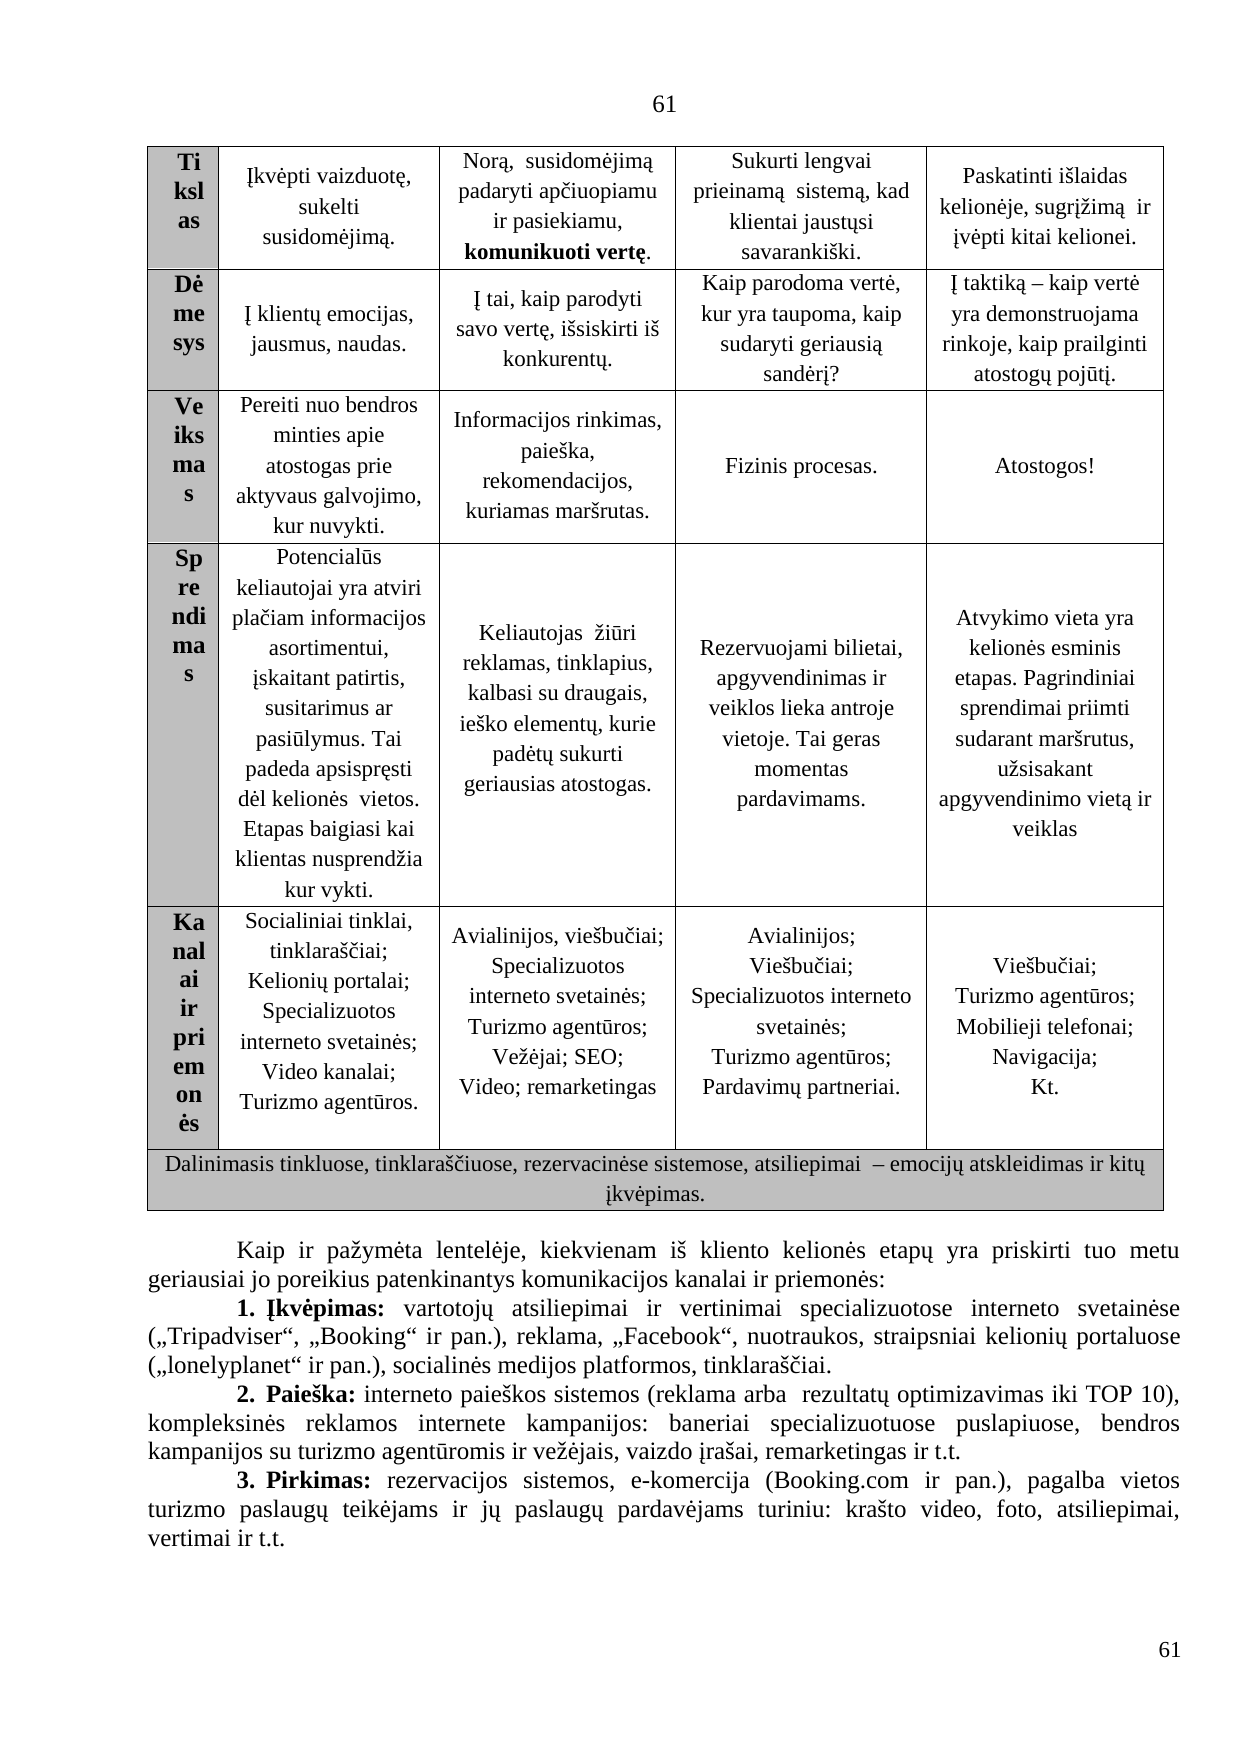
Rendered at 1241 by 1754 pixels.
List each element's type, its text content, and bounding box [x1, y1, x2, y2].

table_cell Kaip parodoma vertė, kur yra taupoma, kaip sudaryti geriausią sandėrį? [676, 270, 926, 390]
table_cell Viešbučiai; Turizmo agentūros; Mobilieji telefonai; Navigacija; Kt. [927, 907, 1163, 1149]
table_cell Socialiniai tinklai, tinklaraščiai; Kelionių portalai; Specializuotos interneto svetainės; Video kanalai; Turizmo agentūros. [219, 907, 439, 1149]
table_cell Norą, susidomėjimą padaryti apčiuopiamu ir pasiekiamu, komunikuoti vertę. [440, 147, 675, 268]
table_cell Kanalai ir priemonės [148, 907, 218, 1149]
text 3. Pirkimas: rezervacijos sistemos, e-komercija (Booking.com ir pan.), pagalba vietos turizmo paslaugų teikėjams ir jų paslaugų pardavėjams turiniu: krašto video, foto, atsiliepimai, vertimai ir t.t. [148, 1465, 1181, 1551]
table_cell Veiksmas [148, 391, 218, 542]
table_cell Pereiti nuo bendros minties apie atostogas prie aktyvaus galvojimo, kur nuvykti. [219, 391, 439, 542]
table_cell Dėmesys [148, 270, 218, 390]
text Kaip ir pažymėta lentelėje, kiekvienam iš kliento kelionės etapų yra priskirti tuo metu geriausiai jo poreikius patenkinantys komunikacijos kanalai ir priemonės: [148, 1235, 1181, 1293]
table_cell Keliautojas žiūri reklamas, tinklapius, kalbasi su draugais, ieško elementų, kurie padėtų sukurti geriausias atostogas. [440, 544, 675, 906]
text 2. Paieška: interneto paieškos sistemos (reklama arba rezultatų optimizavimas iki TOP 10), kompleksinės reklamos internete kampanijos: baneriai specializuotuose puslapiuose, bendros kampanijos su turizmo agentūromis ir vežėjais, vaizdo įrašai, remarketingas ir t.t. [148, 1379, 1181, 1465]
table_cell Avialinijos; Viešbučiai; Specializuotos interneto svetainės; Turizmo agentūros; Pardavimų partneriai. [676, 907, 926, 1149]
table_cell Atvykimo vieta yra kelionės esminis etapas. Pagrindiniai sprendimai priimti sudarant maršrutus, užsisakant apgyvendinimo vietą ir veiklas [927, 544, 1163, 906]
table_cell Sukurti lengvai prieinamą sistemą, kad klientai jaustųsi savarankiški. [676, 147, 926, 268]
table_cell Į klientų emocijas, jausmus, naudas. [219, 270, 439, 390]
table_cell Į tai, kaip parodyti savo vertę, išsiskirti iš konkurentų. [440, 270, 675, 390]
table_cell Į taktiką – kaip vertė yra demonstruojama rinkoje, kaip prailginti atostogų pojūtį. [927, 270, 1163, 390]
table_cell Tikslas [148, 147, 218, 268]
table_cell Įkvėpti vaizduotę, sukelti susidomėjimą. [219, 147, 439, 268]
table_cell Informacijos rinkimas, paieška, rekomendacijos, kuriamas maršrutas. [440, 391, 675, 542]
table_cell Atostogos! [927, 391, 1163, 542]
table_cell Sprendimas [148, 544, 218, 906]
table_cell Rezervuojami bilietai, apgyvendinimas ir veiklos lieka antroje vietoje. Tai geras momentas pardavimams. [676, 544, 926, 906]
table_cell Potencialūs keliautojai yra atviri plačiam informacijos asortimentui, įskaitant patirtis, susitarimus ar pasiūlymus. Tai padeda apsispręsti dėl kelionės vietos. Etapas baigiasi kai klientas nusprendžia kur vykti. [219, 544, 439, 906]
text 1. Įkvėpimas: vartotojų atsiliepimai ir vertinimai specializuotose interneto svetainėse („Tripadviser“, „Booking“ ir pan.), reklama, „Facebook“, nuotraukos, straipsniai kelionių portaluose („lonelyplanet“ ir pan.), socialinės medijos platformos, tinklaraščiai. [148, 1293, 1181, 1379]
table_cell Paskatinti išlaidas kelionėje, sugrįžimą ir įvėpti kitai kelionei. [927, 147, 1163, 268]
table_cell Avialinijos, viešbučiai; Specializuotos interneto svetainės; Turizmo agentūros; Vežėjai; SEO; Video; remarketingas [440, 907, 675, 1149]
table_cell Dalinimasis tinkluose, tinklaraščiuose, rezervacinėse sistemose, atsiliepimai – emocijų atskleidimas ir kitų įkvėpimas. [148, 1150, 1163, 1210]
table_cell Fizinis procesas. [676, 391, 926, 542]
